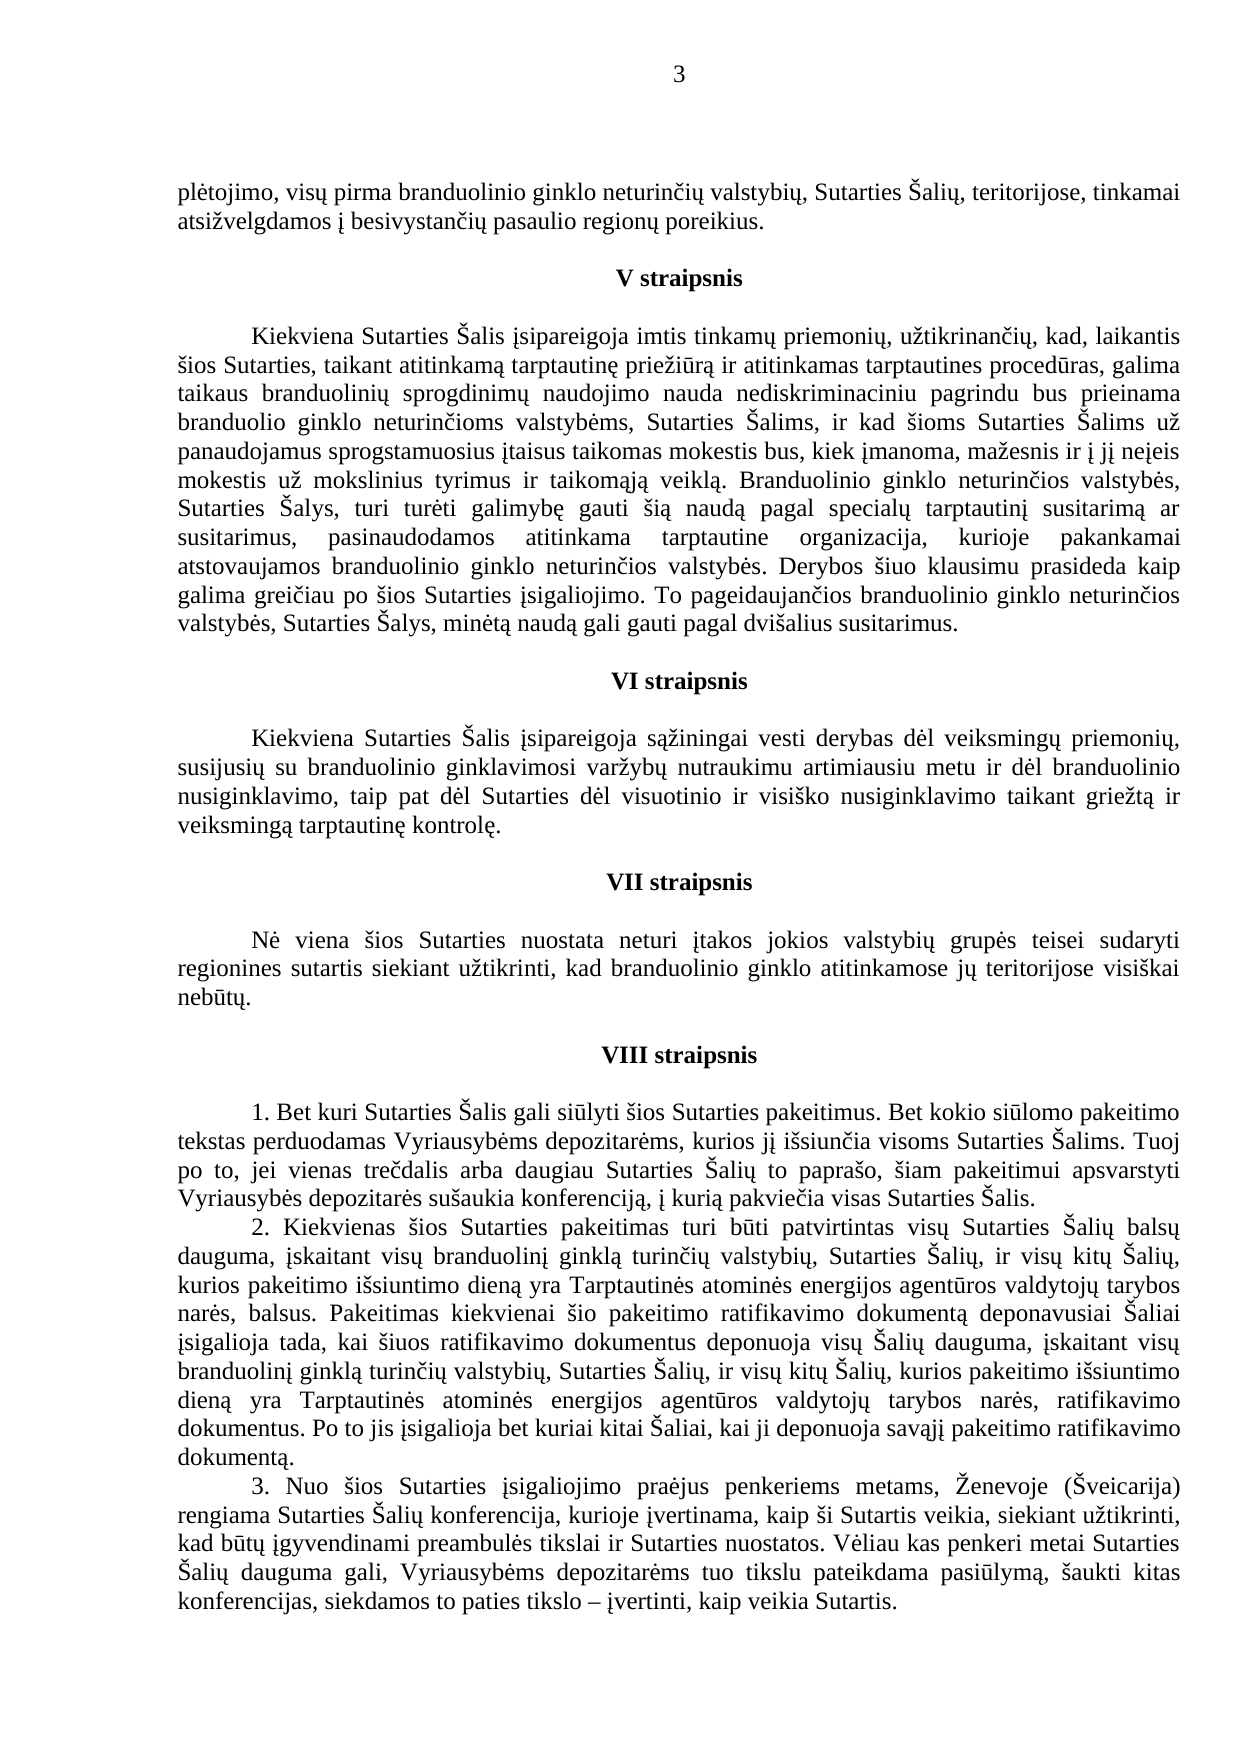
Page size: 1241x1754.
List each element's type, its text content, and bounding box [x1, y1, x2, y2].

text Kiekviena Sutarties Šalis įsipareigoja sąžiningai vesti derybas dėl veiksmingų priemonių, susijusių su branduolinio ginklavimosi varžybų nutraukimu artimiausiu metu ir dėl branduolinio nusiginklavimo, taip pat dėl Sutarties dėl visuotinio ir visiško nusiginklavimo taikant griežtą ir veiksmingą tarptautinę kontrolę. [177, 723, 1181, 838]
text Nė viena šios Sutarties nuostata neturi įtakos jokios valstybių grupės teisei sudaryti regionines sutartis siekiant užtikrinti, kad branduolinio ginklo atitinkamose jų teritorijose visiškai nebūtų. [177, 925, 1181, 1011]
text VIII straipsnis [177, 1040, 1181, 1068]
text Kiekviena Sutarties Šalis įsipareigoja imtis tinkamų priemonių, užtikrinančių, kad, laikantis šios Sutarties, taikant atitinkamą tarptautinę priežiūrą ir atitinkamas tarptautines procedūras, galima taikaus branduolinių sprogdinimų naudojimo nauda nediskriminaciniu pagrindu bus prieinama branduolio ginklo neturinčioms valstybėms, Sutarties Šalims, ir kad šioms Sutarties Šalims už panaudojamus sprogstamuosius įtaisus taikomas mokestis bus, kiek įmanoma, mažesnis ir į jį neįeis mokestis už mokslinius tyrimus ir taikomąją veiklą. Branduolinio ginklo neturinčios valstybės, Sutarties Šalys, turi turėti galimybę gauti šią naudą pagal specialų tarptautinį susitarimą ar susitarimus, pasinaudodamos atitinkama tarptautine organizacija, kurioje pakankamai atstovaujamos branduolinio ginklo neturinčios valstybės. Derybos šiuo klausimu prasideda kaip galima greičiau po šios Sutarties įsigaliojimo. To pageidaujančios branduolinio ginklo neturinčios valstybės, Sutarties Šalys, minėtą naudą gali gauti pagal dvišalius susitarimus. [177, 321, 1181, 637]
text plėtojimo, visų pirma branduolinio ginklo neturinčių valstybių, Sutarties Šalių, teritorijose, tinkamai atsižvelgdamos į besivystančių pasaulio regionų poreikius. [177, 177, 1181, 235]
text 3. Nuo šios Sutarties įsigaliojimo praėjus penkeriems metams, Ženevoje (Šveicarija) rengiama Sutarties Šalių konferencija, kurioje įvertinama, kaip ši Sutartis veikia, siekiant užtikrinti, kad būtų įgyvendinami preambulės tikslai ir Sutarties nuostatos. Vėliau kas penkeri metai Sutarties Šalių dauguma gali, Vyriausybėms depozitarėms tuo tikslu pateikdama pasiūlymą, šaukti kitas konferencijas, siekdamos to paties tikslo – įvertinti, kaip veikia Sutartis. [177, 1471, 1181, 1615]
text 2. Kiekvienas šios Sutarties pakeitimas turi būti patvirtintas visų Sutarties Šalių balsų dauguma, įskaitant visų branduolinį ginklą turinčių valstybių, Sutarties Šalių, ir visų kitų Šalių, kurios pakeitimo išsiuntimo dieną yra Tarptautinės atominės energijos agentūros valdytojų tarybos narės, balsus. Pakeitimas kiekvienai šio pakeitimo ratifikavimo dokumentą deponavusiai Šaliai įsigalioja tada, kai šiuos ratifikavimo dokumentus deponuoja visų Šalių dauguma, įskaitant visų branduolinį ginklą turinčių valstybių, Sutarties Šalių, ir visų kitų Šalių, kurios pakeitimo išsiuntimo dieną yra Tarptautinės atominės energijos agentūros valdytojų tarybos narės, ratifikavimo dokumentus. Po to jis įsigalioja bet kuriai kitai Šaliai, kai ji deponuoja savąjį pakeitimo ratifikavimo dokumentą. [177, 1212, 1181, 1471]
text VII straipsnis [177, 867, 1181, 896]
text V straipsnis [177, 263, 1181, 292]
text 1. Bet kuri Sutarties Šalis gali siūlyti šios Sutarties pakeitimus. Bet kokio siūlomo pakeitimo tekstas perduodamas Vyriausybėms depozitarėms, kurios jį išsiunčia visoms Sutarties Šalims. Tuoj po to, jei vienas trečdalis arba daugiau Sutarties Šalių to paprašo, šiam pakeitimui apsvarstyti Vyriausybės depozitarės sušaukia konferenciją, į kurią pakviečia visas Sutarties Šalis. [177, 1097, 1181, 1212]
text VI straipsnis [177, 666, 1181, 695]
